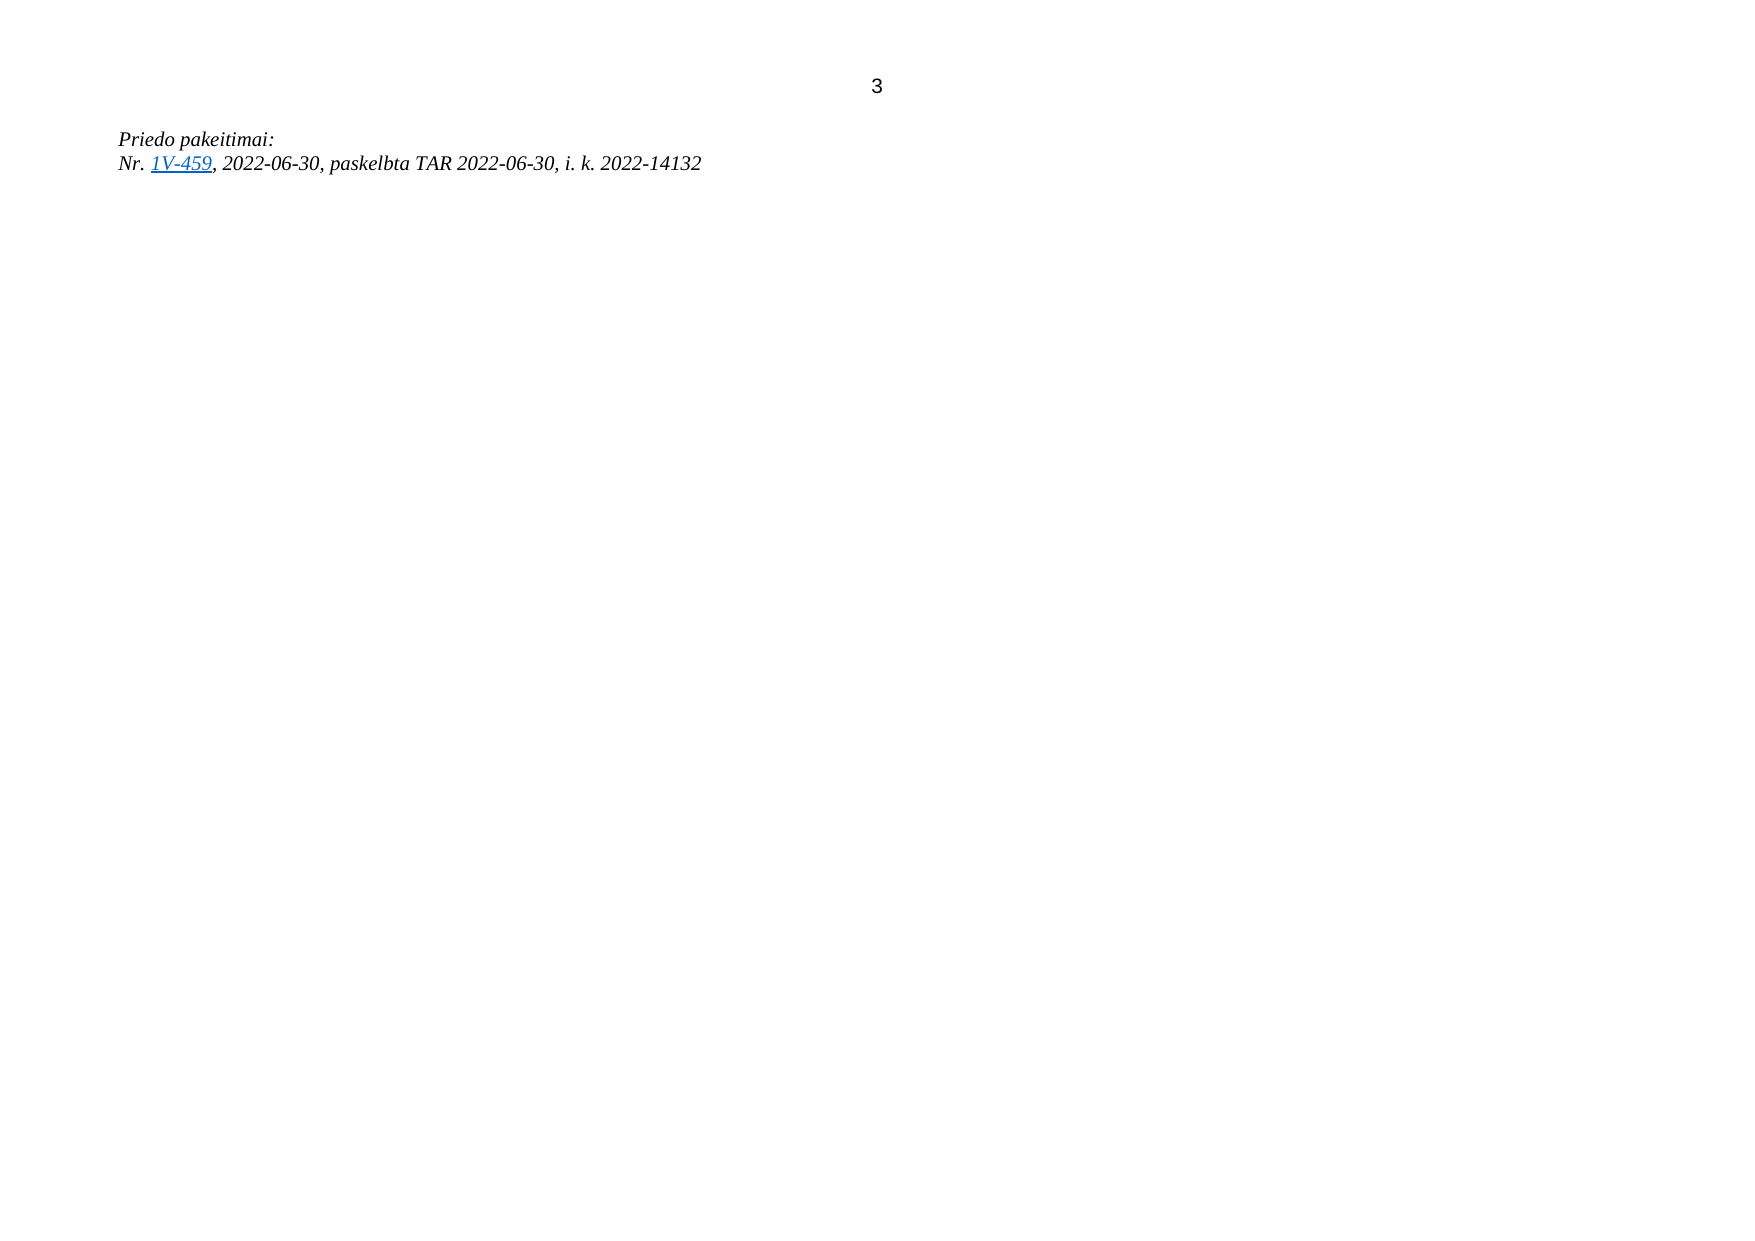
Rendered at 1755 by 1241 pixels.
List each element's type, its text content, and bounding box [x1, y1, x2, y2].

text Priedo pakeitimai: [118, 127, 1636, 151]
text Nr. 1V-459, 2022-06-30, paskelbta TAR 2022-06-30, i. k. 2022-14132 [118, 151, 1636, 175]
